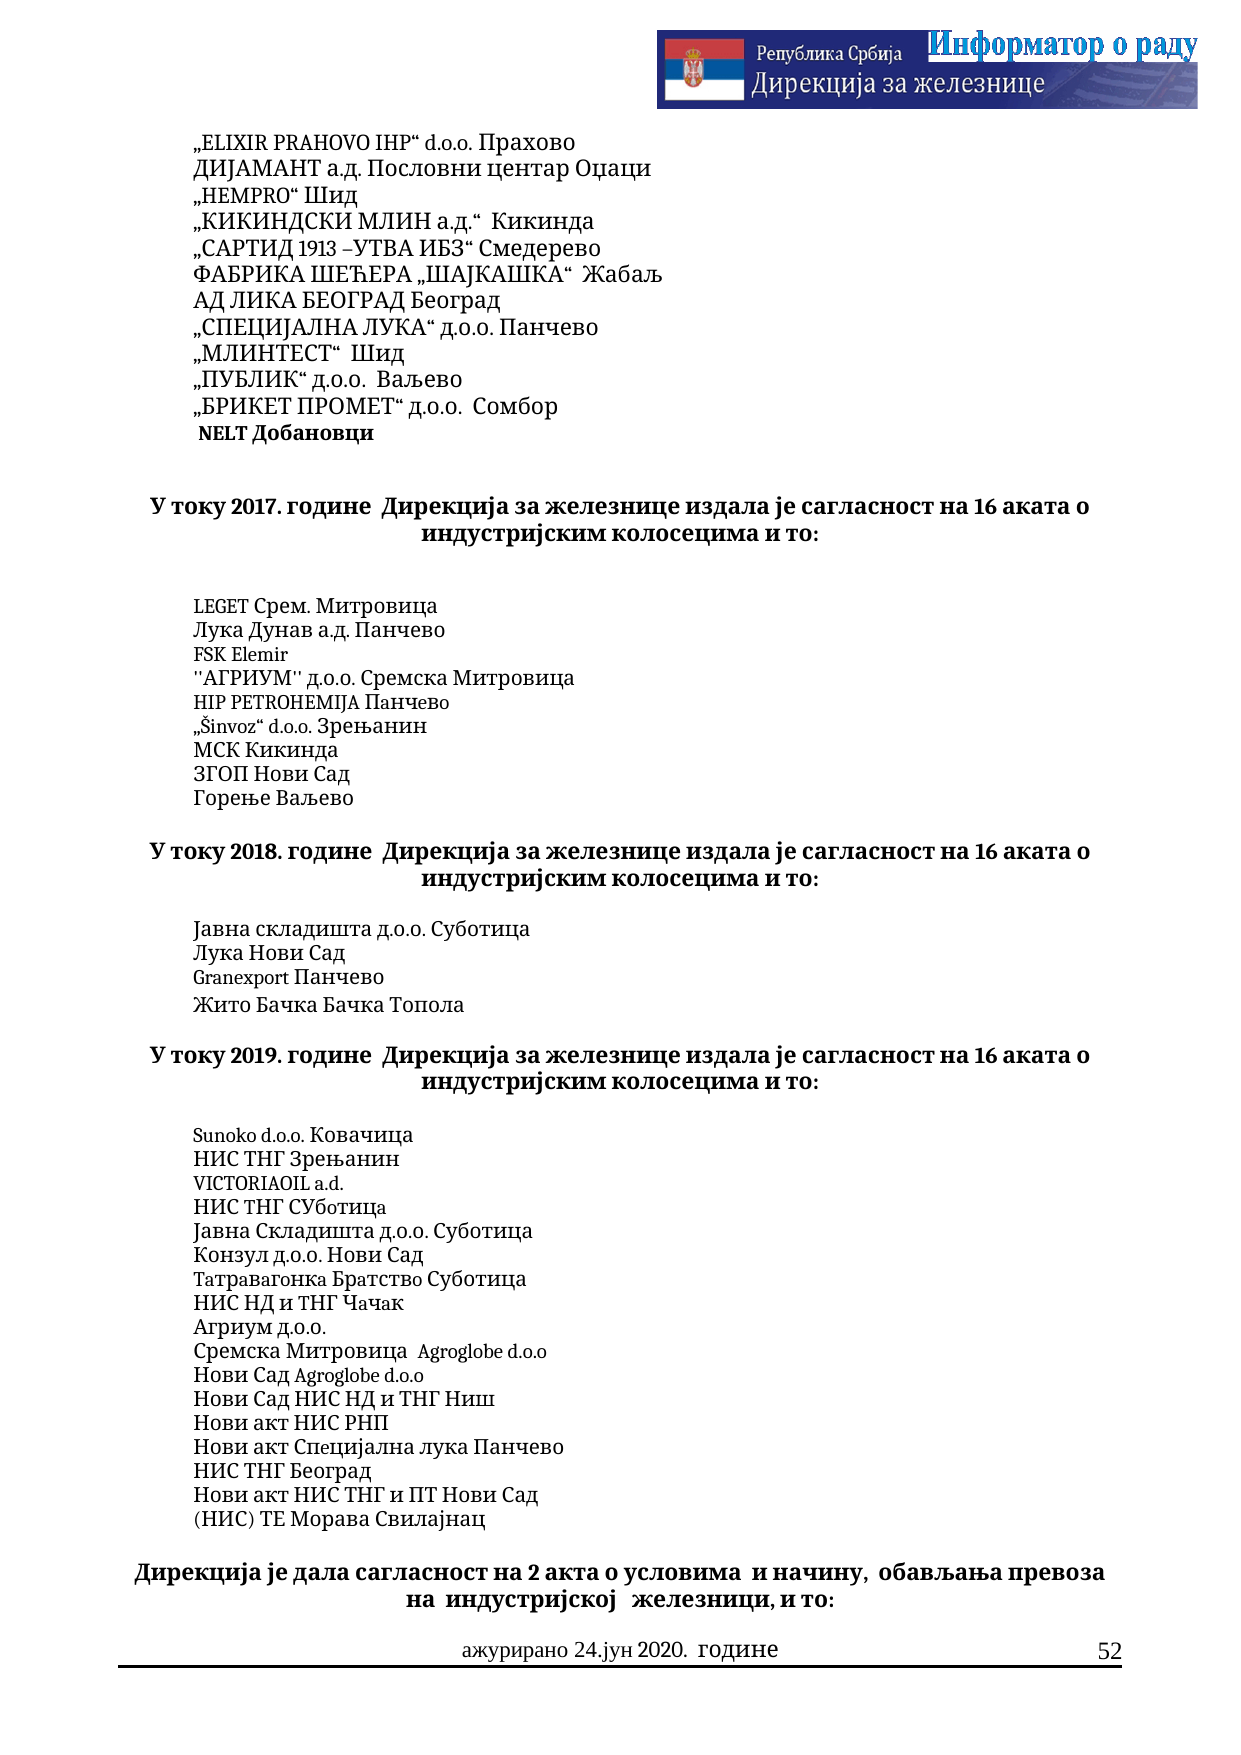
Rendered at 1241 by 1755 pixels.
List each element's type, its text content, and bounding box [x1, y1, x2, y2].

text Нови акт НИС ТНГ и ПТ Нови Сад [118, 1483, 1122, 1507]
text „Šinvoz“ d.o.o. Зрењанин [118, 714, 1122, 738]
text Агриум д.о.о. [118, 1316, 1122, 1340]
text Taтрaвaгoнкa Брaтствo Суботица [118, 1268, 1122, 1292]
text LEGET Срем. Митровица [118, 595, 1122, 619]
text Дирекција је дала сагласност на 2 акта о условима и начину, обављања превоза на индустријској железници, и то: [118, 1560, 1122, 1613]
text „БРИКЕТ ПРОМЕТ“ д.о.о. Сомбор [118, 393, 1122, 420]
text Нови акт Спeцијална лука Панчево [118, 1436, 1122, 1459]
text НИС TНГ СУбoтицa [118, 1196, 1122, 1220]
text АД ЛИКА БЕОГРАД Београд [118, 288, 1122, 314]
text МСК Кикинда [118, 738, 1122, 762]
text Granexport Панчево [118, 966, 1122, 990]
text „ELIXIR PRAHOVO IHP“ d.o.o. Прахово [118, 130, 1122, 156]
text ДИЈАМАНТ а.д. Пословни центар Оџаци [118, 156, 1122, 183]
text VICTORIAOIL a.d. [118, 1172, 1122, 1196]
text „КИКИНДСКИ МЛИН а.д.“ Кикинда [118, 209, 1122, 235]
text Јавна складишта д.о.о. Суботица [118, 918, 1122, 942]
text Нови акт НИС РНП [118, 1412, 1122, 1436]
text У току 2017. године Дирекција за железнице издала је сагласност на 16 аката о индустријским колосецима и то: [118, 494, 1122, 547]
text У току 2018. године Дирекција за железнице издала је сагласност на 16 аката о индустријским колосецима и то: [118, 839, 1122, 892]
text Жито Бачка Бачка Топола [118, 990, 1122, 1019]
text „СПЕЦИЈАЛНА ЛУКА“ д.о.о. Панчево [118, 314, 1122, 341]
text НИС ТНГ Зрењанин [118, 1148, 1122, 1172]
text Сремска Митровица Agroglobe d.o.o [118, 1340, 1122, 1364]
text „HEMPRO“ Шид [118, 183, 1122, 209]
text (НИС) ТЕ Морава Свилајнац [118, 1507, 1122, 1531]
text ФАБРИКА ШЕЋЕРА „ШАЈКАШКА“ Жабаљ [118, 262, 1122, 288]
text HIP PETROHEMIJA Пaнчeвo [118, 691, 1122, 714]
text Горење Ваљево [118, 786, 1122, 810]
text Јавна Складишта д.о.о. Суботица [118, 1220, 1122, 1244]
text NELT Добановци [118, 420, 1122, 446]
text FSK Elemir [118, 643, 1122, 667]
text „САРТИД 1913 –УТВА ИБЗ“ Смедерево [118, 235, 1122, 262]
text Sunoko d.o.o. Ковачица [118, 1124, 1122, 1148]
text ''АГРИУМ'' д.о.о. Сремска Митровица [118, 667, 1122, 691]
text Конзул д.о.о. Нови Сад [118, 1244, 1122, 1268]
text Лука Нови Сад [118, 942, 1122, 966]
text „ПУБЛИК“ д.о.о. Ваљево [118, 367, 1122, 393]
text Нови Сад НИС НД и ТНГ Ниш [118, 1388, 1122, 1412]
text У току 2019. године Дирекција за железнице издала је сагласност на 16 аката о индустријским колосецима и то: [118, 1043, 1122, 1095]
text Лука Дунав а.д. Панчево [118, 619, 1122, 643]
text Нови Сад Agroglobe d.o.o [118, 1364, 1122, 1388]
text НИС ТНГ Београд [118, 1459, 1122, 1483]
text „МЛИНТЕСТ“ Шид [118, 341, 1122, 367]
text НИС НД и TНГ Чaчaк [118, 1292, 1122, 1316]
text ЗГОП Нови Сад [118, 762, 1122, 786]
